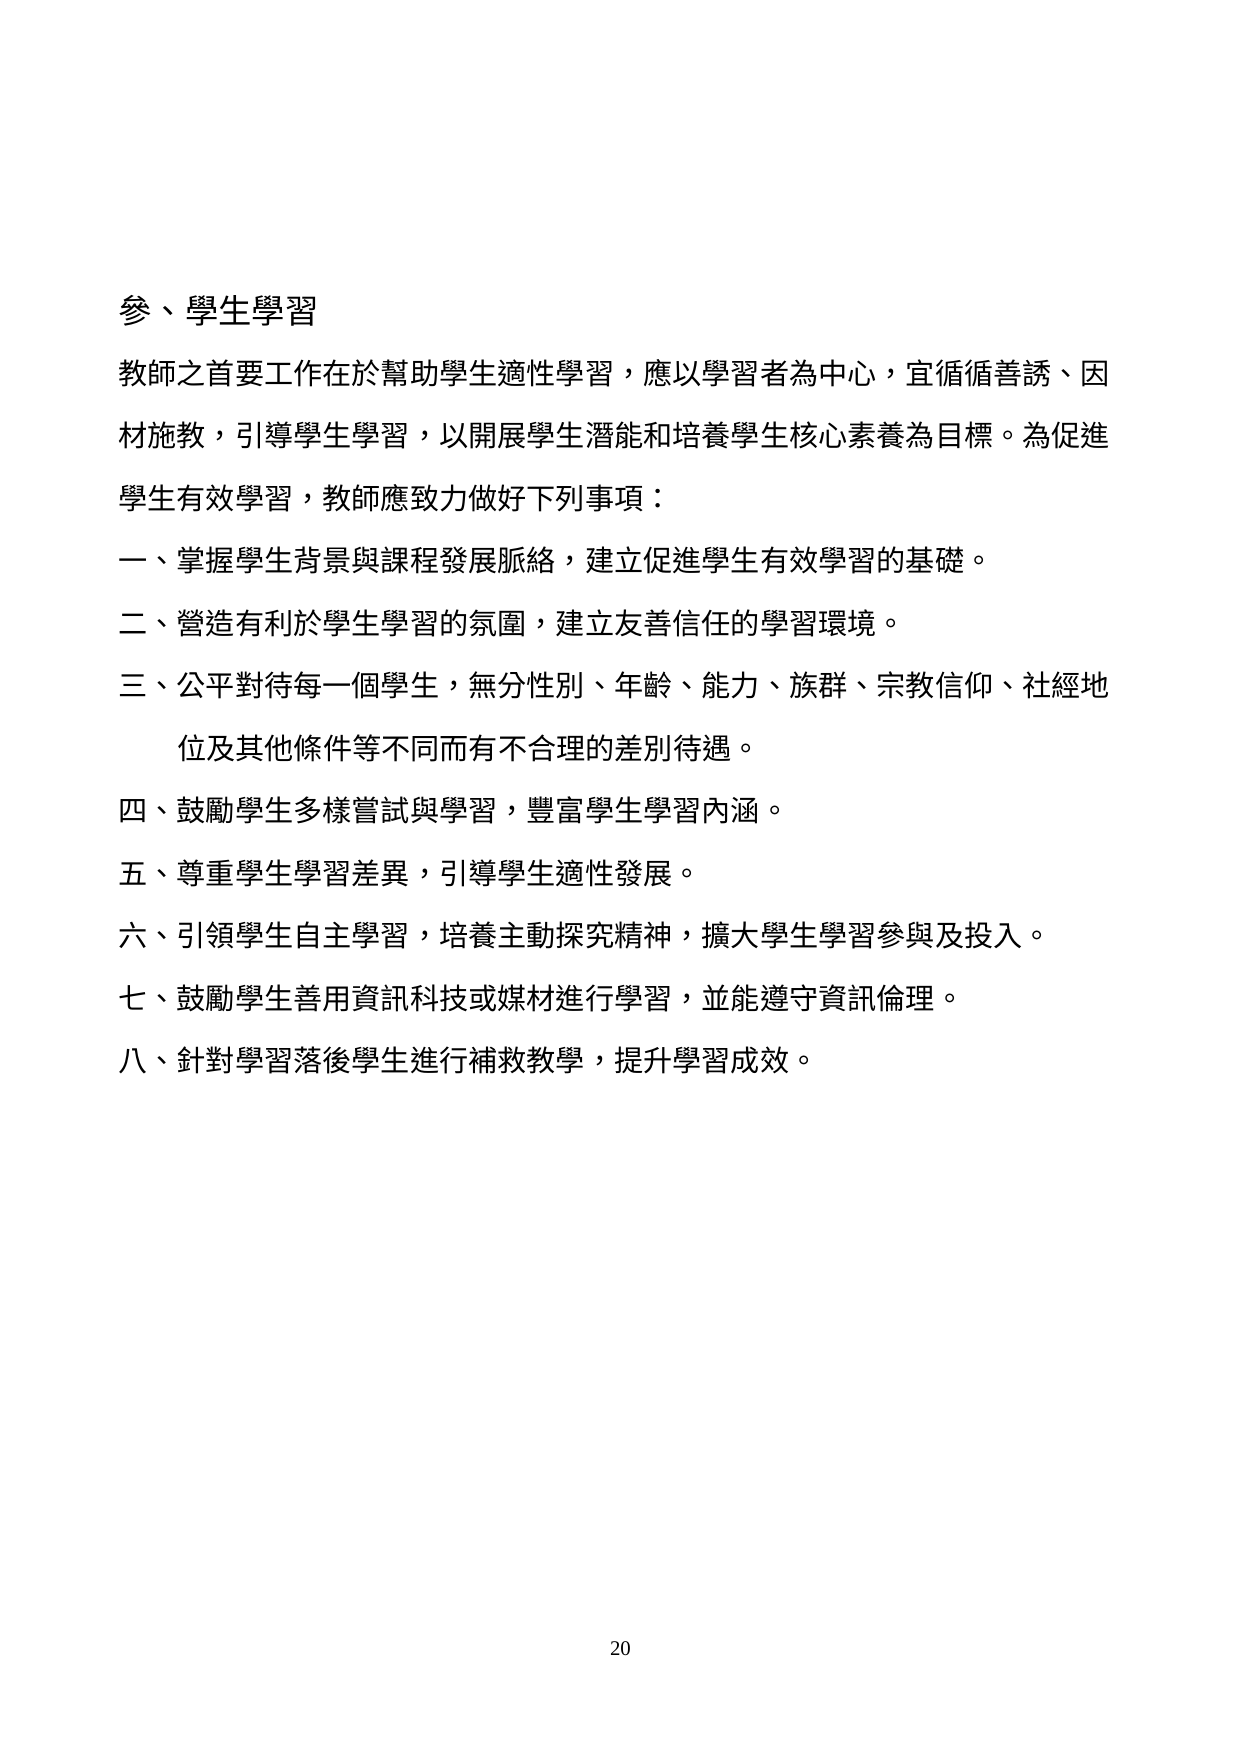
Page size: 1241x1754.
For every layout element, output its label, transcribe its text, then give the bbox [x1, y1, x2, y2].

text 七、鼓勵學生善用資訊科技或媒材進行學習，並能遵守資訊倫理。 [118, 955, 1122, 1017]
text 六、引領學生自主學習，培養主動探究精神，擴大學生學習參與及投入。 [118, 892, 1122, 955]
text 四、鼓勵學生多樣嘗試與學習，豐富學生學習內涵。 [118, 767, 1122, 830]
text 八、針對學習落後學生進行補救教學，提升學習成效。 [118, 1017, 1122, 1080]
text 五、尊重學生學習差異，引導學生適性發展。 [118, 830, 1122, 892]
text 一、掌握學生背景與課程發展脈絡，建立促進學生有效學習的基礎。 [118, 517, 1122, 580]
text 三、公平對待每一個學生，無分性別、年齡、能力、族群、宗教信仰、社經地位及其他條件等不同而有不合理的差別待遇。 [118, 642, 1122, 767]
text 二、營造有利於學生學習的氛圍，建立友善信任的學習環境。 [118, 580, 1122, 642]
text 參、學生學習 [118, 267, 1122, 330]
text 教師之首要工作在於幫助學生適性學習，應以學習者為中心，宜循循善誘、因材施教，引導學生學習，以開展學生潛能和培養學生核心素養為目標。為促進學生有效學習，教師應致力做好下列事項： [118, 330, 1122, 517]
